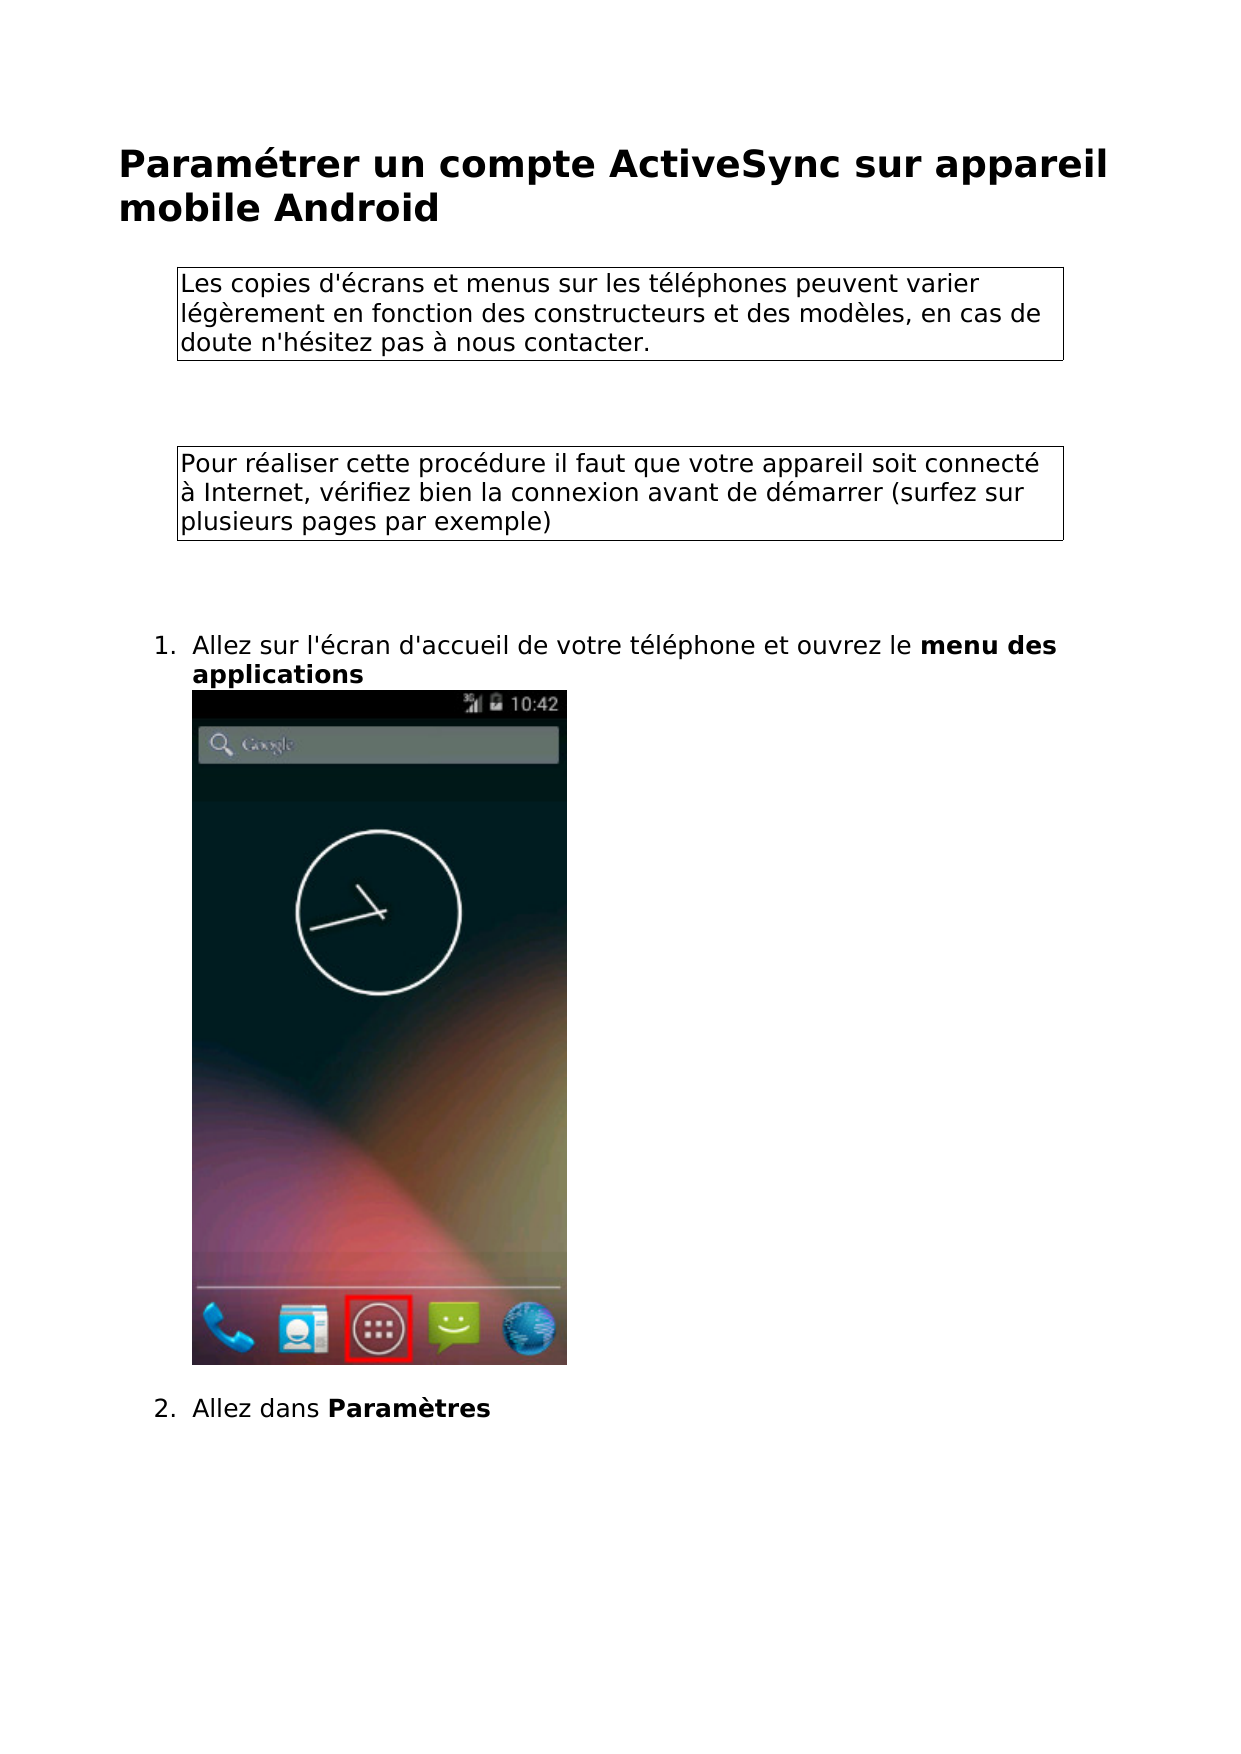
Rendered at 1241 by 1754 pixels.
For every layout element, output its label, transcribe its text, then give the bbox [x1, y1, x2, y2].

picture [192, 690, 567, 1365]
table_header Pour réaliser cette procédure il faut que votre appareil soit connecté à Internet, vérifiez bien la connexion avant de démarrer (surfez sur plusieurs pages par exemple) [178, 447, 1063, 539]
table_header Les copies d'écrans et menus sur les téléphones peuvent varier légèrement en fonction des constructeurs et des modèles, en cas de doute n'hésitez pas à nous contacter. [178, 268, 1063, 360]
list Allez sur l'écran d'accueil de votre téléphone et ouvrez le menu des applications [177, 632, 1122, 1394]
list Allez dans Paramètres [177, 1394, 1122, 1423]
subtitle Paramétrer un compte ActiveSync sur appareil mobile Android [118, 143, 1122, 230]
